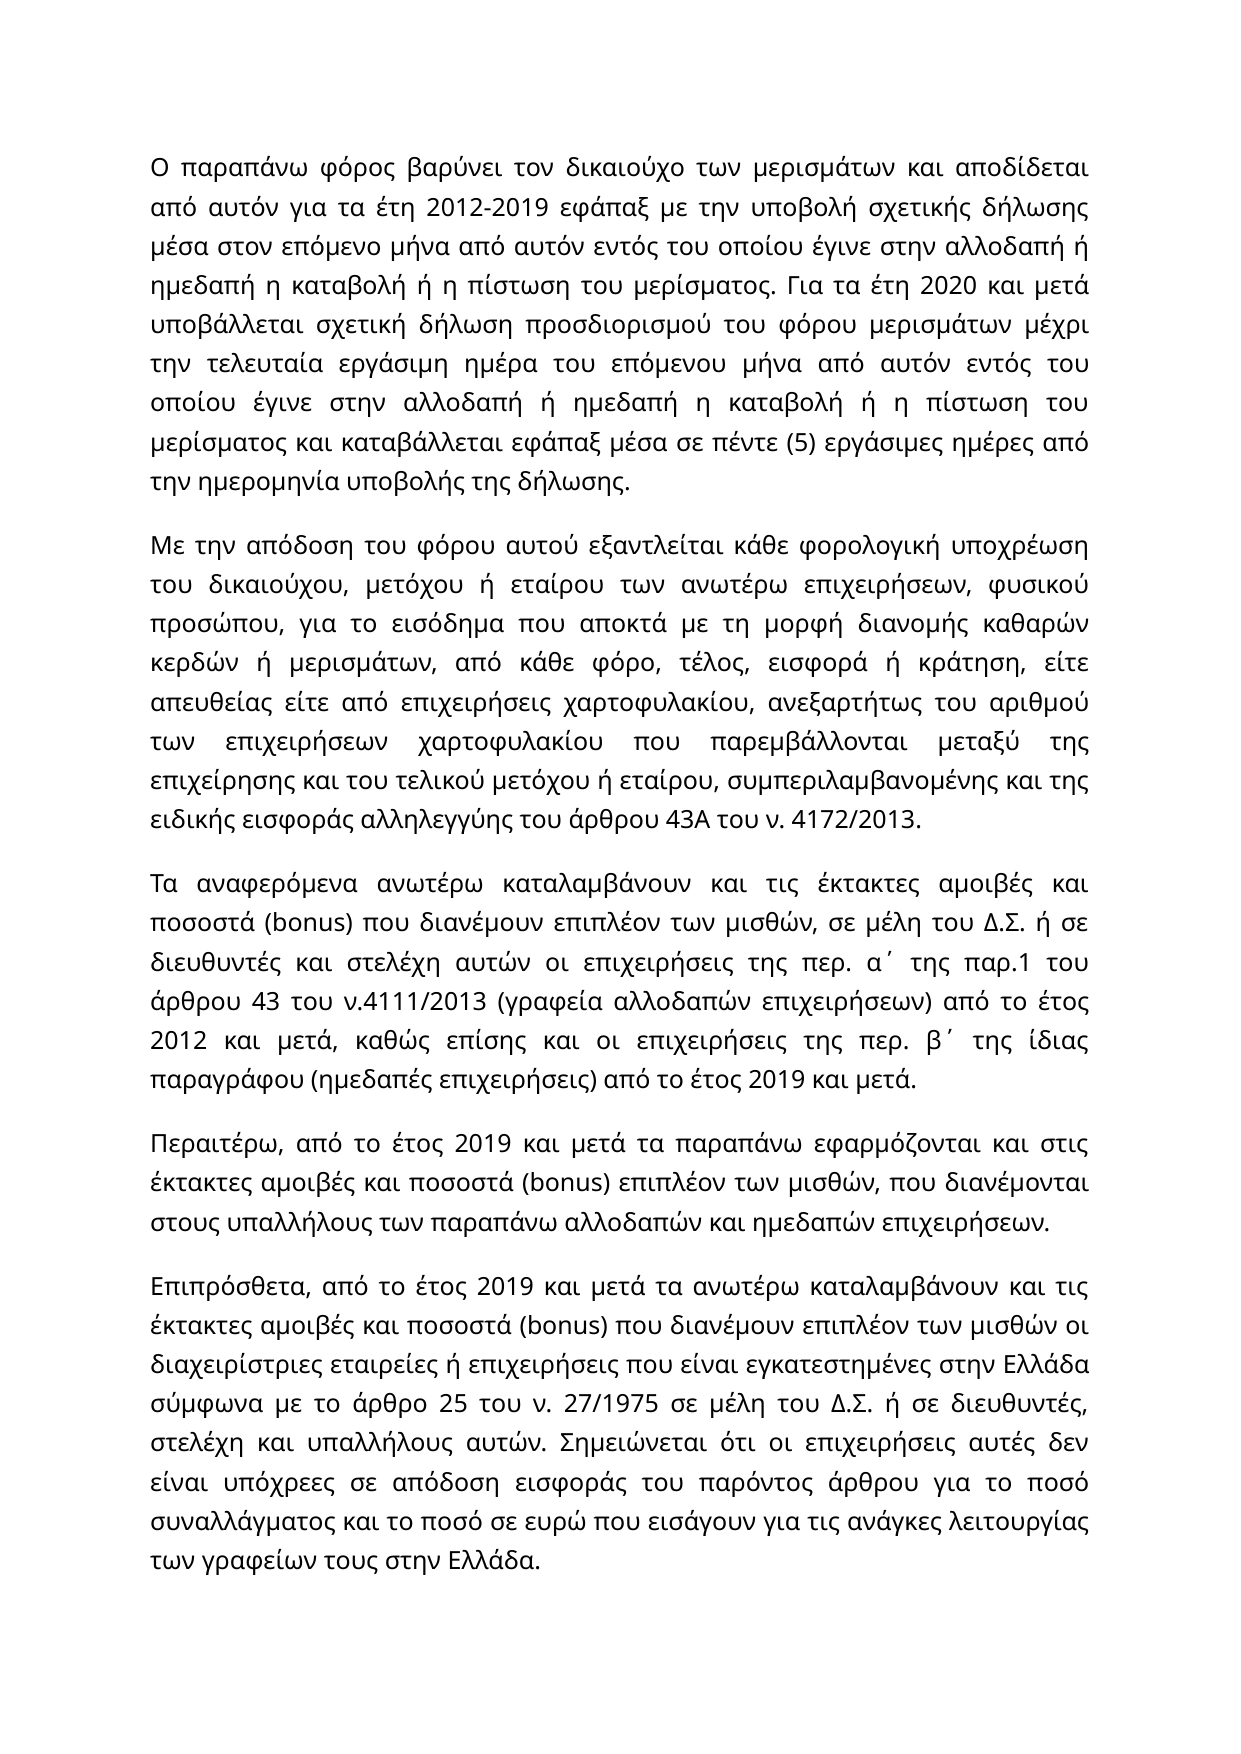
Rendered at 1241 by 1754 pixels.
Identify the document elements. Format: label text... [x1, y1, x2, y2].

text Περαιτέρω, από το έτος 2019 και μετά τα παραπάνω εφαρμόζονται και στις έκτακτες αμοιβές και ποσοστά (bonus) επιπλέον των μισθών, που διανέμονται στους υπαλλήλους των παραπάνω αλλοδαπών και ημεδαπών επιχειρήσεων. [150, 1126, 1090, 1238]
text Επιπρόσθετα, από το έτος 2019 και μετά τα ανωτέρω καταλαμβάνουν και τις έκτακτες αμοιβές και ποσοστά (bonus) που διανέμουν επιπλέον των μισθών οι διαχειρίστριες εταιρείες ή επιχειρήσεις που είναι εγκατεστημένες στην Ελλάδα σύμφωνα με το άρθρο 25 του ν. 27/1975 σε μέλη του Δ.Σ. ή σε διευθυντές, στελέχη και υπαλλήλους αυτών. Σημειώνεται ότι οι επιχειρήσεις αυτές δεν είναι υπόχρεες σε απόδοση εισφοράς του παρόντος άρθρου για το ποσό συναλλάγματος και το ποσό σε ευρώ που εισάγουν για τις ανάγκες λειτουργίας των γραφείων τους στην Ελλάδα. [150, 1268, 1090, 1577]
text Με την απόδοση του φόρου αυτού εξαντλείται κάθε φορολογική υποχρέωση του δικαιούχου, μετόχου ή εταίρου των ανωτέρω επιχειρήσεων, φυσικού προσώπου, για το εισόδημα που αποκτά με τη μορφή διανομής καθαρών κερδών ή μερισμάτων, από κάθε φόρο, τέλος, εισφορά ή κράτηση, είτε απευθείας είτε από επιχειρήσεις χαρτοφυλακίου, ανεξαρτήτως του αριθμού των επιχειρήσεων χαρτοφυλακίου που παρεμβάλλονται μεταξύ της επιχείρησης και του τελικού μετόχου ή εταίρου, συμπεριλαμβανομένης και της ειδικής εισφοράς αλληλεγγύης του άρθρου 43Α του ν. 4172/2013. [150, 527, 1090, 836]
text Τα αναφερόμενα ανωτέρω καταλαμβάνουν και τις έκτακτες αμοιβές και ποσοστά (bonus) που διανέμουν επιπλέον των μισθών, σε μέλη του Δ.Σ. ή σε διευθυντές και στελέχη αυτών οι επιχειρήσεις της περ. α΄ της παρ.1 του άρθρου 43 του ν.4111/2013 (γραφεία αλλοδαπών επιχειρήσεων) από το έτος 2012 και μετά, καθώς επίσης και οι επιχειρήσεις της περ. β΄ της ίδιας παραγράφου (ημεδαπές επιχειρήσεις) από το έτος 2019 και μετά. [150, 866, 1090, 1096]
text Ο παραπάνω φόρος βαρύνει τον δικαιούχο των μερισμάτων και αποδίδεται από αυτόν για τα έτη 2012-2019 εφάπαξ με την υποβολή σχετικής δήλωσης μέσα στον επόμενο μήνα από αυτόν εντός του οποίου έγινε στην αλλοδαπή ή ημεδαπή η καταβολή ή η πίστωση του μερίσματος. Για τα έτη 2020 και μετά υποβάλλεται σχετική δήλωση προσδιορισμού του φόρου μερισμάτων μέχρι την τελευταία εργάσιμη ημέρα του επόμενου μήνα από αυτόν εντός του οποίου έγινε στην αλλοδαπή ή ημεδαπή η καταβολή ή η πίστωση του μερίσματος και καταβάλλεται εφάπαξ μέσα σε πέντε (5) εργάσιμες ημέρες από την ημερομηνία υποβολής της δήλωσης. [150, 150, 1090, 497]
